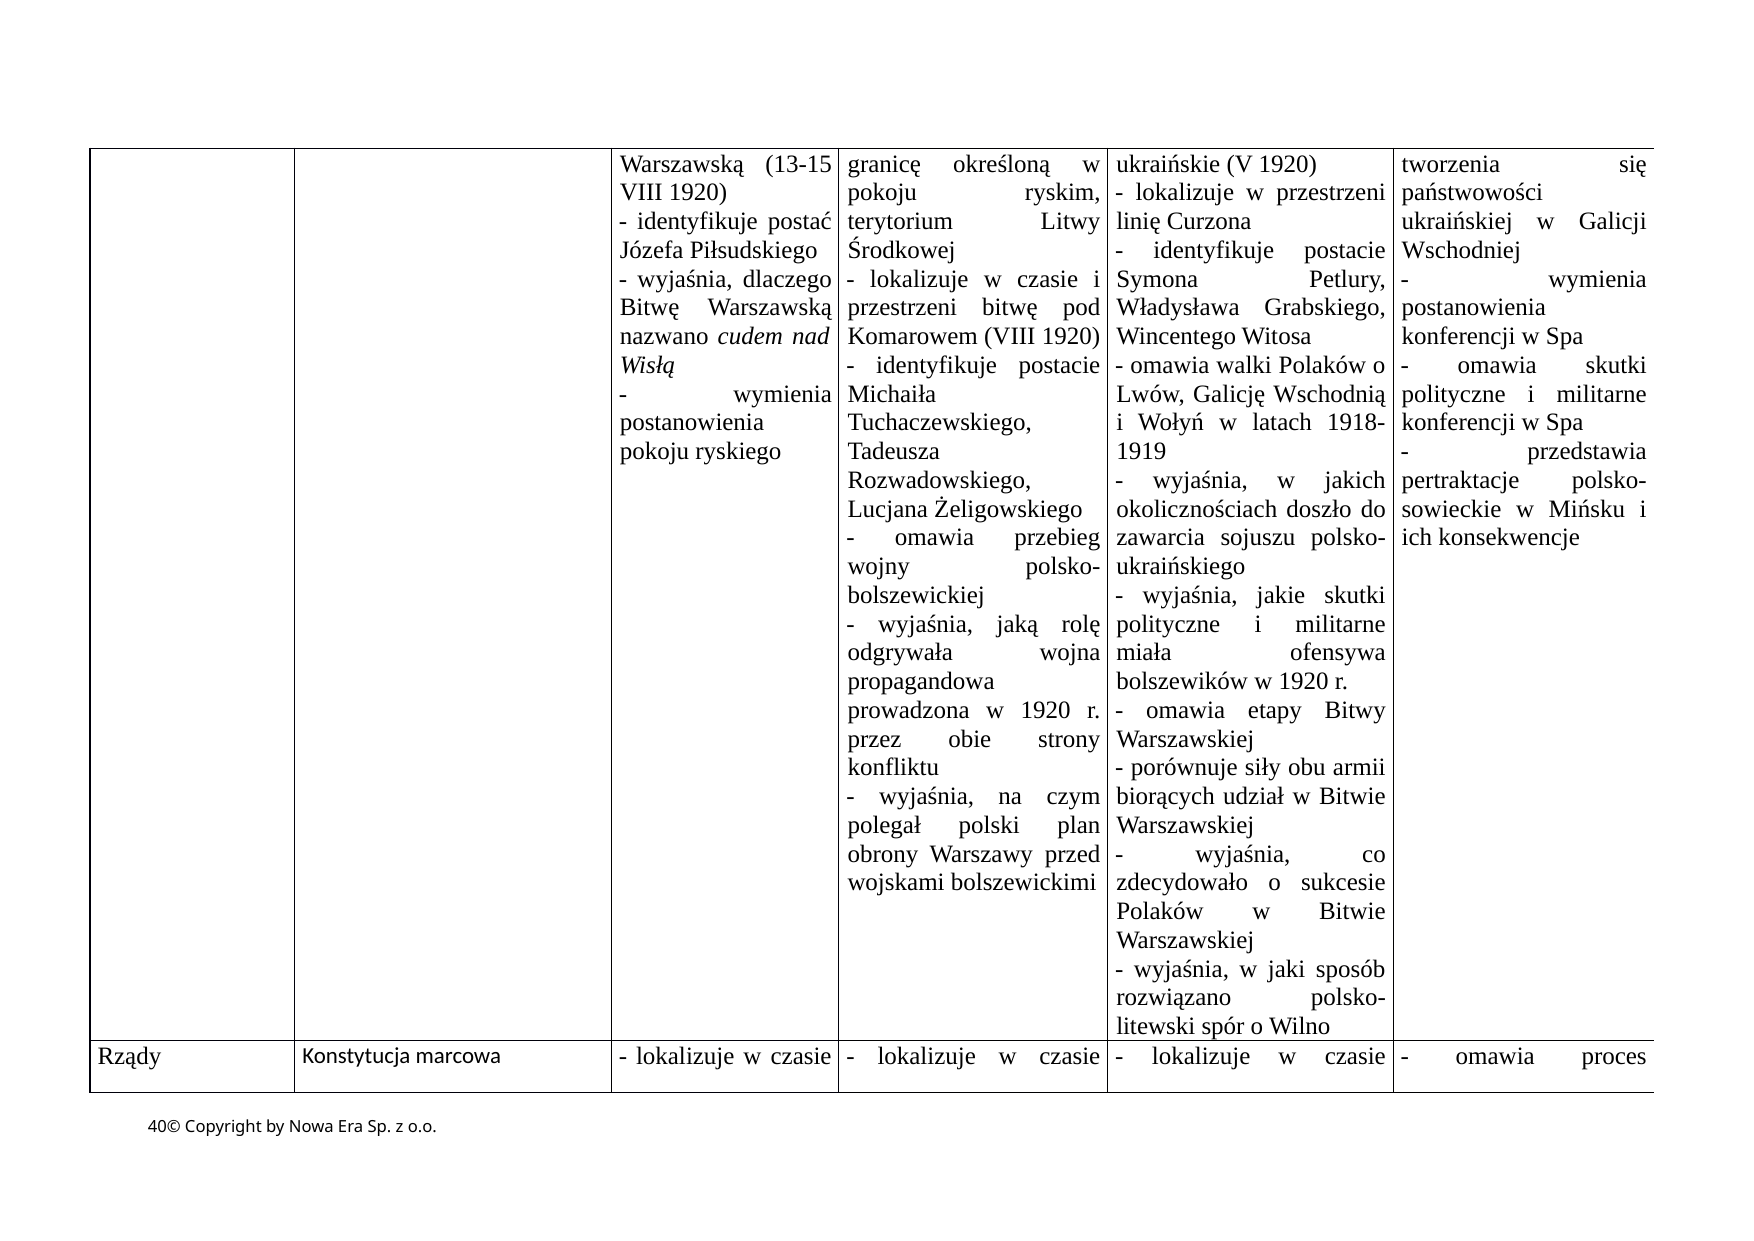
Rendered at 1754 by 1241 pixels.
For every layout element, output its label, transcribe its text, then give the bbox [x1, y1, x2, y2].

table_cell ukraińskie (V 1920) - lokalizuje w przestrzeni linię Curzona - identyfikuje postacie Symona Petlury, Władysława Grabskiego, Wincentego Witosa - omawia walki Polaków o Lwów, Galicję Wschodnią i Wołyń w latach 1918-1919 - wyjaśnia, w jakich okolicznościach doszło do zawarcia sojuszu polsko-ukraińskiego - wyjaśnia, jakie skutki polityczne i militarne miała ofensywa bolszewików w 1920 r. - omawia etapy Bitwy Warszawskiej - porównuje siły obu armii biorących udział w Bitwie Warszawskiej - wyjaśnia, co zdecydowało o sukcesie Polaków w Bitwie Warszawskiej - wyjaśnia, w jaki sposób rozwiązano polsko-litewski spór o Wilno [1108, 149, 1393, 1040]
table_cell [91, 149, 294, 1040]
table_cell - lokalizuje w czasie [1108, 1041, 1393, 1092]
table_cell Rządy [91, 1041, 294, 1092]
table_cell Konstytucja marcowa [295, 1041, 611, 1092]
table_cell [295, 149, 611, 1040]
table_cell - lokalizuje w czasie [612, 1041, 838, 1092]
table_cell - lokalizuje w czasie [839, 1041, 1107, 1092]
table_cell granicę określoną w pokoju ryskim, terytorium Litwy Środkowej - lokalizuje w czasie i przestrzeni bitwę pod Komarowem (VIII 1920) - identyfikuje postacie Michaiła Tuchaczewskiego, Tadeusza Rozwadowskiego, Lucjana Żeligowskiego - omawia przebieg wojny polsko-bolszewickiej - wyjaśnia, jaką rolę odgrywała wojna propagandowa prowadzona w 1920 r. przez obie strony konfliktu - wyjaśnia, na czym polegał polski plan obrony Warszawy przed wojskami bolszewickimi [839, 149, 1107, 1040]
table_cell tworzenia się państwowości ukraińskiej w Galicji Wschodniej - wymienia postanowienia konferencji w Spa - omawia skutki polityczne i militarne konferencji w Spa - przedstawia pertraktacje polsko-sowieckie w Mińsku i ich konsekwencje [1394, 149, 1654, 1040]
table_cell Warszawską (13-15 VIII 1920) - identyfikuje postać Józefa Piłsudskiego - wyjaśnia, dlaczego Bitwę Warszawską nazwano cudem nad Wisłą - wymienia postanowienia pokoju ryskiego [612, 149, 838, 1040]
table_cell - omawia proces [1394, 1041, 1654, 1092]
